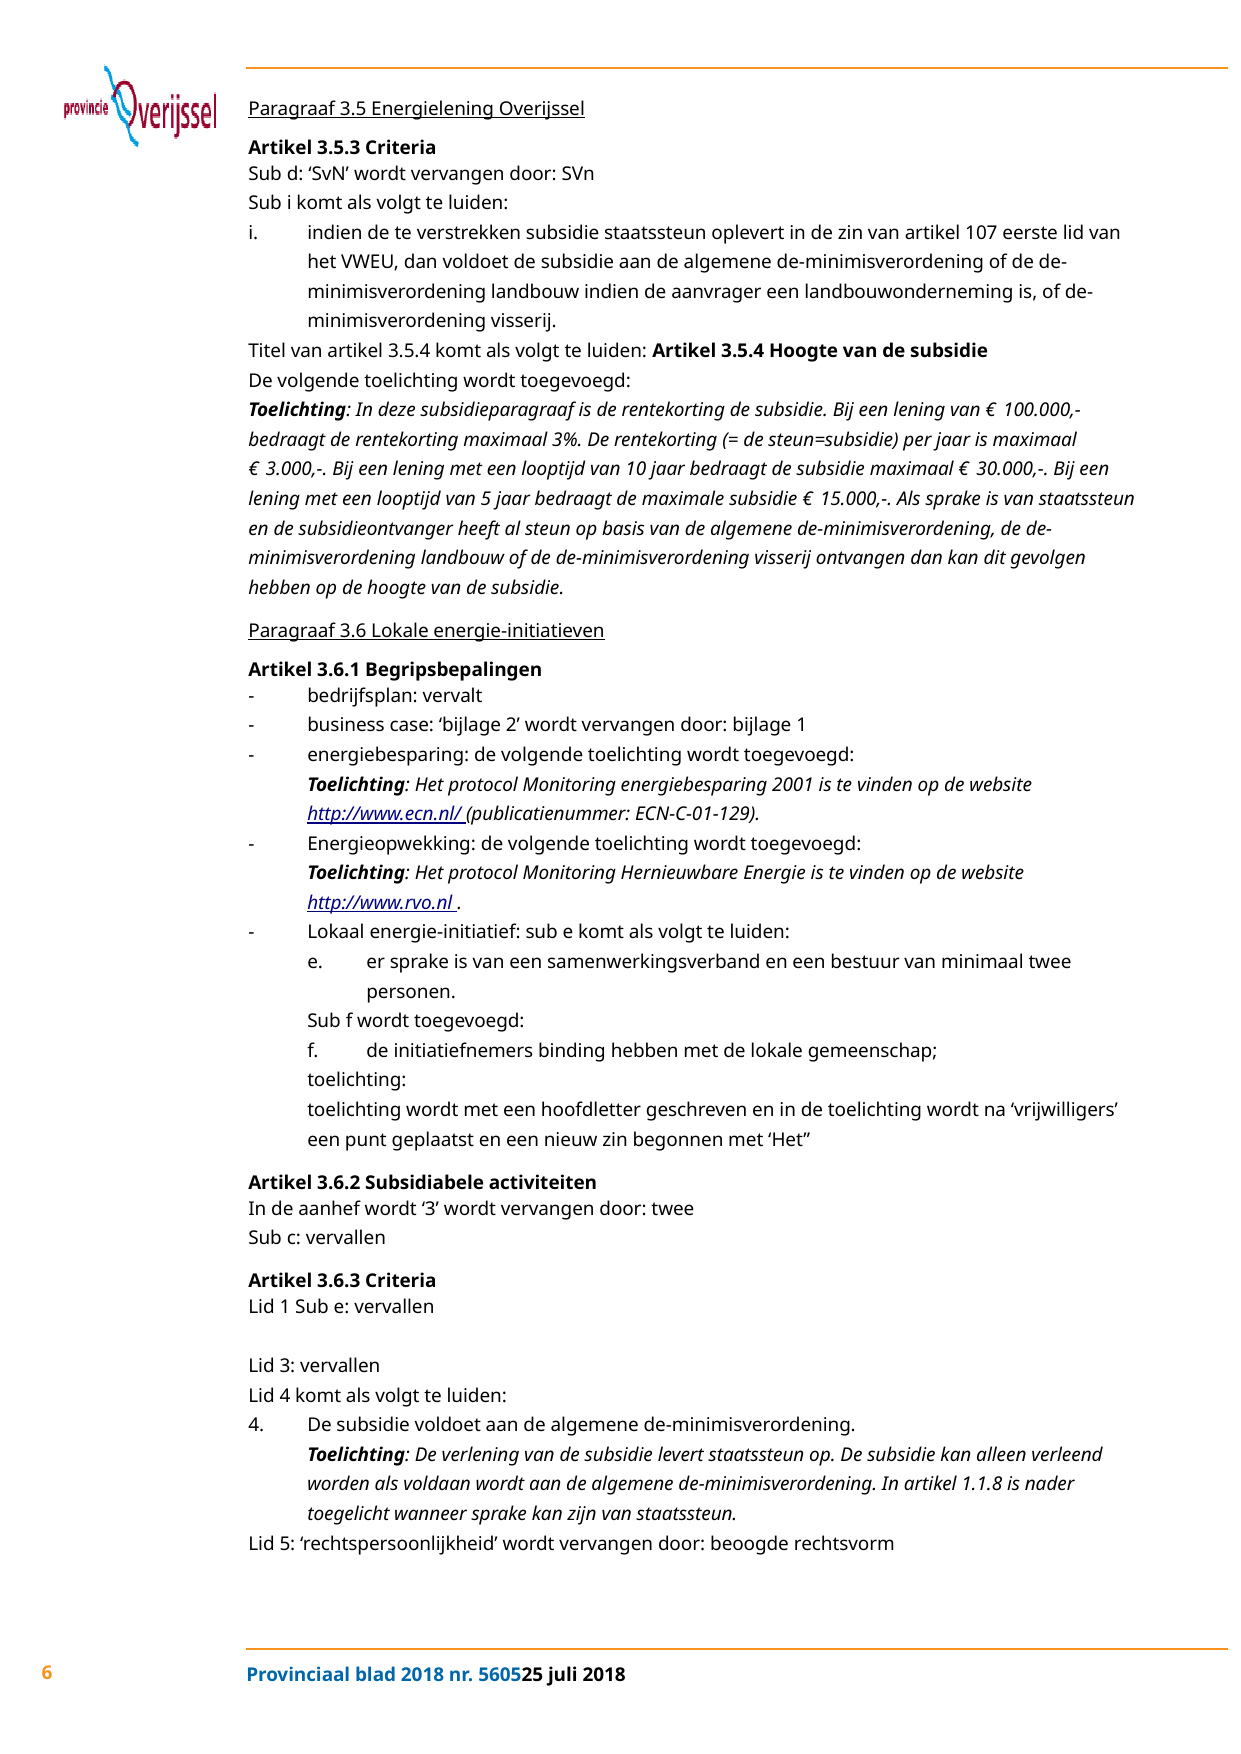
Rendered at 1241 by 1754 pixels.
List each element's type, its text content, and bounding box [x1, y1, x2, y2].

text Artikel 3.5.3 Criteria [248, 134, 1152, 160]
text Lid 5: ‘rechtspersoonlijkheid’ wordt vervangen door: beoogde rechtsvorm [248, 1530, 1152, 1556]
list Toelichting: Het protocol Monitoring Hernieuwbare Energie is te vinden op de website http://www.rvo.nl . [248, 859, 1152, 915]
list Energieopwekking: de volgende toelichting wordt toegevoegd: [248, 830, 1152, 856]
list Toelichting: De verlening van de subsidie levert staatssteun op. De subsidie kan alleen verleend worden als voldaan wordt aan de algemene de-minimisverordening. In artikel 1.1.8 is nader toegelicht wanneer sprake kan zijn van staatssteun. [248, 1441, 1152, 1526]
list er sprake is van een samenwerkingsverband en een bestuur van minimaal twee personen. [307, 948, 1152, 1004]
text De volgende toelichting wordt toegevoegd: [248, 367, 1152, 393]
text In de aanhef wordt ‘3’ wordt vervangen door: twee [248, 1195, 1152, 1220]
text Lid 1 Sub e: vervallen [248, 1293, 1152, 1319]
picture [41, 47, 231, 172]
list toelichting: [248, 1067, 1152, 1092]
text Toelichting: In deze subsidieparagraaf is de rentekorting de subsidie. Bij een lening van € 100.000,- bedraagt de rentekorting maximaal 3%. De rentekorting (= de steun=subsidie) per jaar is maximaal € 3.000,-. Bij een lening met een looptijd van 10 jaar bedraagt de subsidie maximaal € 30.000,-. Bij een lening met een looptijd van 5 jaar bedraagt de maximale subsidie € 15.000,-. Als sprake is van staatssteun en de subsidieontvanger heeft al steun op basis van de algemene de-minimisverordening, de de-minimisverordening landbouw of de de-minimisverordening visserij ontvangen dan kan dit gevolgen hebben op de hoogte van de subsidie. [248, 396, 1152, 600]
list toelichting wordt met een hoofdletter geschreven en in de toelichting wordt na ‘vrijwilligers’ een punt geplaatst en een nieuw zin begonnen met ‘Het” [248, 1096, 1152, 1152]
list de initiatiefnemers binding hebben met de lokale gemeenschap; [307, 1037, 1152, 1063]
list energiebesparing: de volgende toelichting wordt toegevoegd: [248, 741, 1152, 767]
text Paragraaf 3.5 Energielening Overijssel [248, 95, 1152, 121]
list De subsidie voldoet aan de algemene de-minimisverordening. [248, 1411, 1152, 1437]
list Toelichting: Het protocol Monitoring energiebesparing 2001 is te vinden op de website http://www.ecn.nl/ (publicatienummer: ECN-C-01-129). [248, 771, 1152, 826]
text Lid 3: vervallen [248, 1352, 1152, 1378]
list bedrijfsplan: vervalt [248, 682, 1152, 708]
text Artikel 3.6.3 Criteria [248, 1267, 1152, 1293]
text Sub c: vervallen [248, 1224, 1152, 1250]
text Titel van artikel 3.5.4 komt als volgt te luiden: Artikel 3.5.4 Hoogte van de subsidie [248, 337, 1152, 363]
list Sub f wordt toegevoegd: [248, 1007, 1152, 1033]
text Sub d: ‘SvN’ wordt vervangen door: SVn [248, 160, 1152, 186]
text Artikel 3.6.2 Subsidiabele activiteiten [248, 1169, 1152, 1195]
text Paragraaf 3.6 Lokale energie-initiatieven [248, 617, 1152, 643]
list business case: ‘bijlage 2’ wordt vervangen door: bijlage 1 [248, 712, 1152, 737]
text Artikel 3.6.1 Begripsbepalingen [248, 656, 1152, 682]
text Lid 4 komt als volgt te luiden: [248, 1382, 1152, 1408]
list indien de te verstrekken subsidie staatssteun oplevert in de zin van artikel 107 eerste lid van het VWEU, dan voldoet de subsidie aan de algemene de-minimisverordening of de de-minimisverordening landbouw indien de aanvrager een landbouwonderneming is, of de-minimisverordening visserij. [248, 219, 1152, 333]
list Lokaal energie-initiatief: sub e komt als volgt te luiden: [248, 919, 1152, 944]
text Sub i komt als volgt te luiden: [248, 189, 1152, 215]
